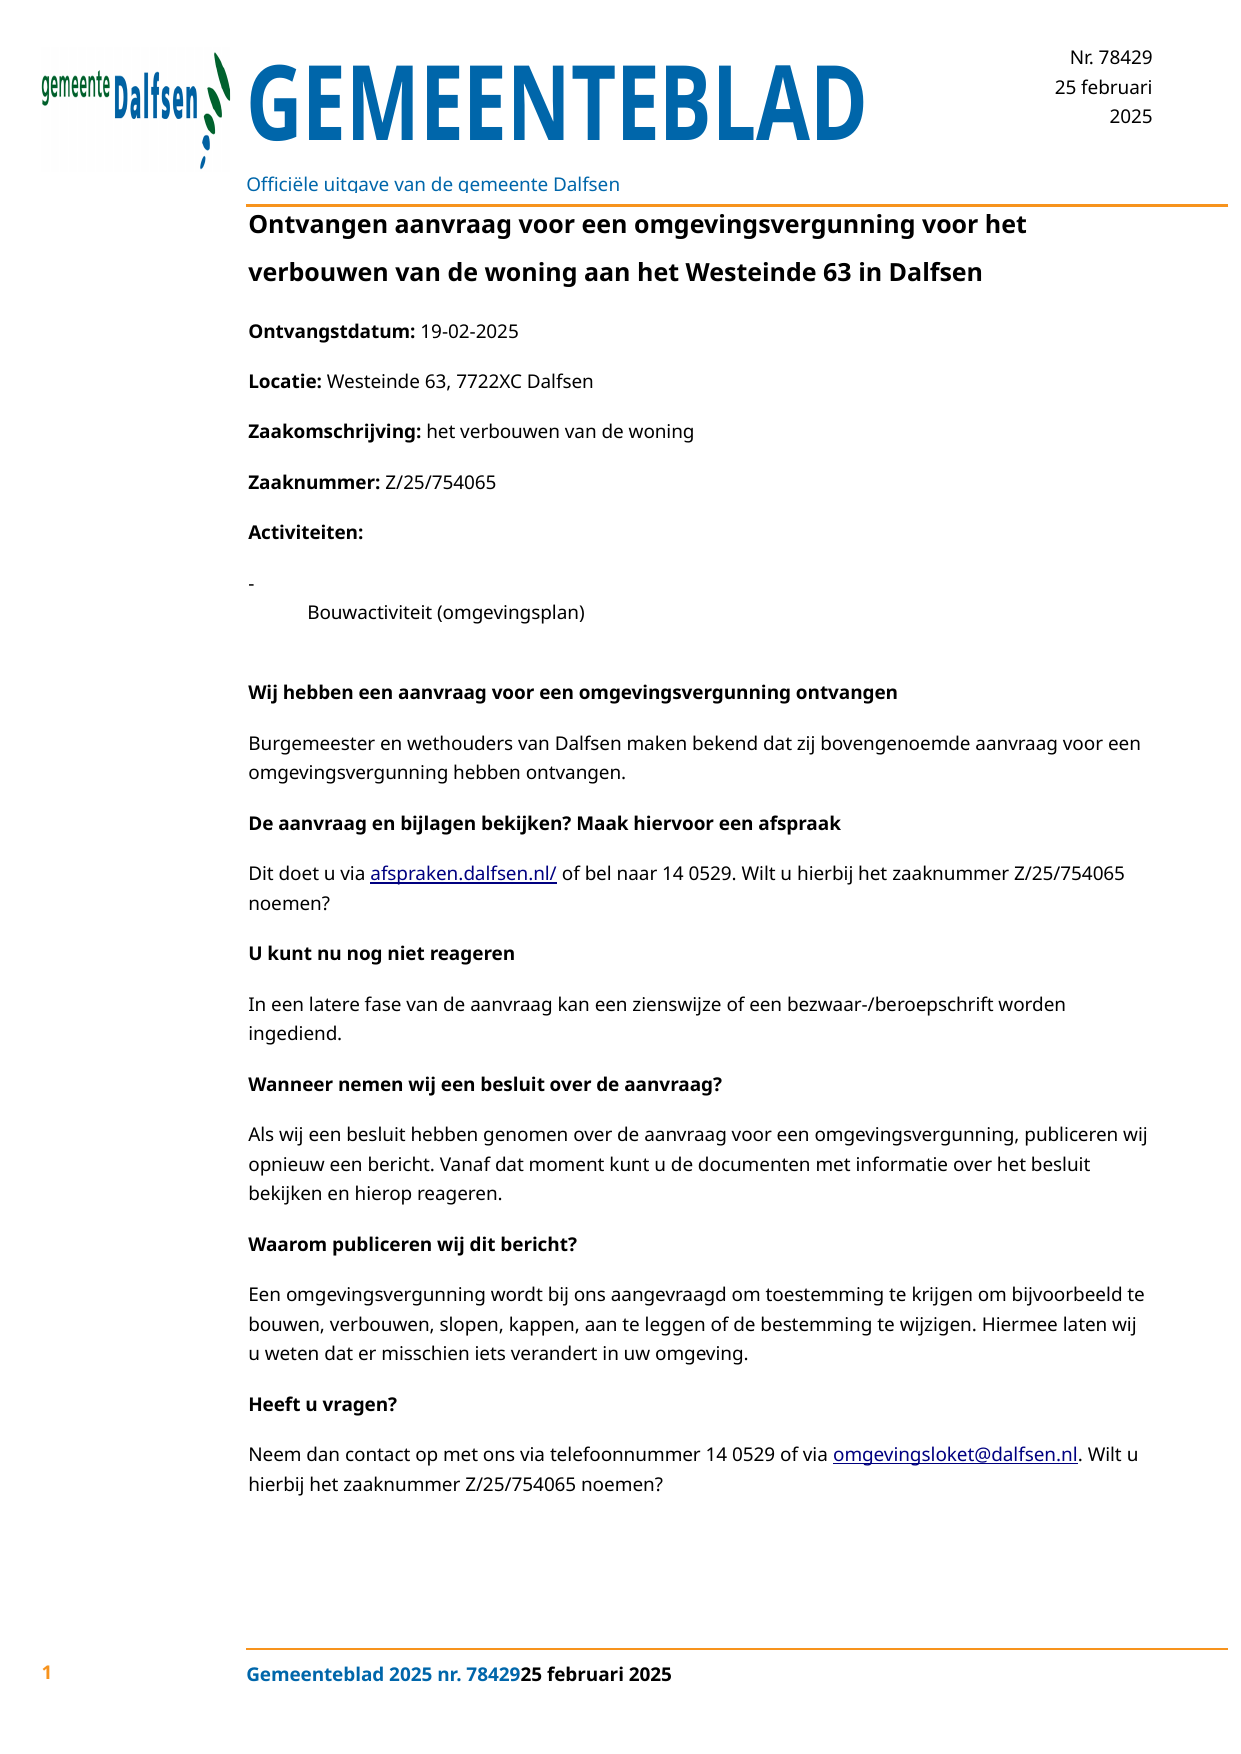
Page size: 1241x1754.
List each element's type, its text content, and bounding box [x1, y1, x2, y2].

text Neem dan contact op met ons via telefoonnummer 14 0529 of via omgevingsloket@dalfsen.nl. Wilt u hierbij het zaaknummer Z/25/754065 noemen? [248, 1441, 1152, 1497]
text Ontvangen aanvraag voor een omgevingsvergunning voor het verbouwen van de woning aan het Westeinde 63 in Dalfsen [248, 207, 1152, 288]
text Locatie: Westeinde 63, 7722XC Dalfsen [248, 368, 1152, 394]
text U kunt nu nog niet reageren [248, 940, 1152, 966]
picture [41, 47, 231, 172]
text In een latere fase van de aanvraag kan een zienswijze of een bezwaar-/beroepschrift worden ingediend. [248, 991, 1152, 1046]
text Heeft u vragen? [248, 1391, 1152, 1417]
text Zaakomschrijving: het verbouwen van de woning [248, 419, 1152, 444]
text Een omgevingsvergunning wordt bij ons aangevraagd om toestemming te krijgen om bijvoorbeeld te bouwen, verbouwen, slopen, kappen, aan te leggen of de bestemming te wijzigen. Hiermee laten wij u weten dat er misschien iets verandert in uw omgeving. [248, 1281, 1152, 1366]
text Burgemeester en wethouders van Dalfsen maken bekend dat zij bovengenoemde aanvraag voor een omgevingsvergunning hebben ontvangen. [248, 730, 1152, 785]
text Wij hebben een aanvraag voor een omgevingsvergunning ontvangen [248, 679, 1152, 705]
text Zaaknummer: Z/25/754065 [248, 469, 1152, 495]
text De aanvraag en bijlagen bekijken? Maak hiervoor een afspraak [248, 810, 1152, 836]
list Bouwactiviteit (omgevingsplan) [248, 599, 1152, 625]
text Activiteiten: [248, 519, 1152, 545]
text Ontvangstdatum: 19-02-2025 [248, 318, 1152, 344]
text Als wij een besluit hebben genomen over de aanvraag voor een omgevingsvergunning, publiceren wij opnieuw een bericht. Vanaf dat moment kunt u de documenten met informatie over het besluit bekijken en hierop reageren. [248, 1121, 1152, 1206]
text Dit doet u via afspraken.dalfsen.nl/ of bel naar 14 0529. Wilt u hierbij het zaaknummer Z/25/754065 noemen? [248, 860, 1152, 916]
text Waarom publiceren wij dit bericht? [248, 1231, 1152, 1257]
text Wanneer nemen wij een besluit over de aanvraag? [248, 1071, 1152, 1097]
